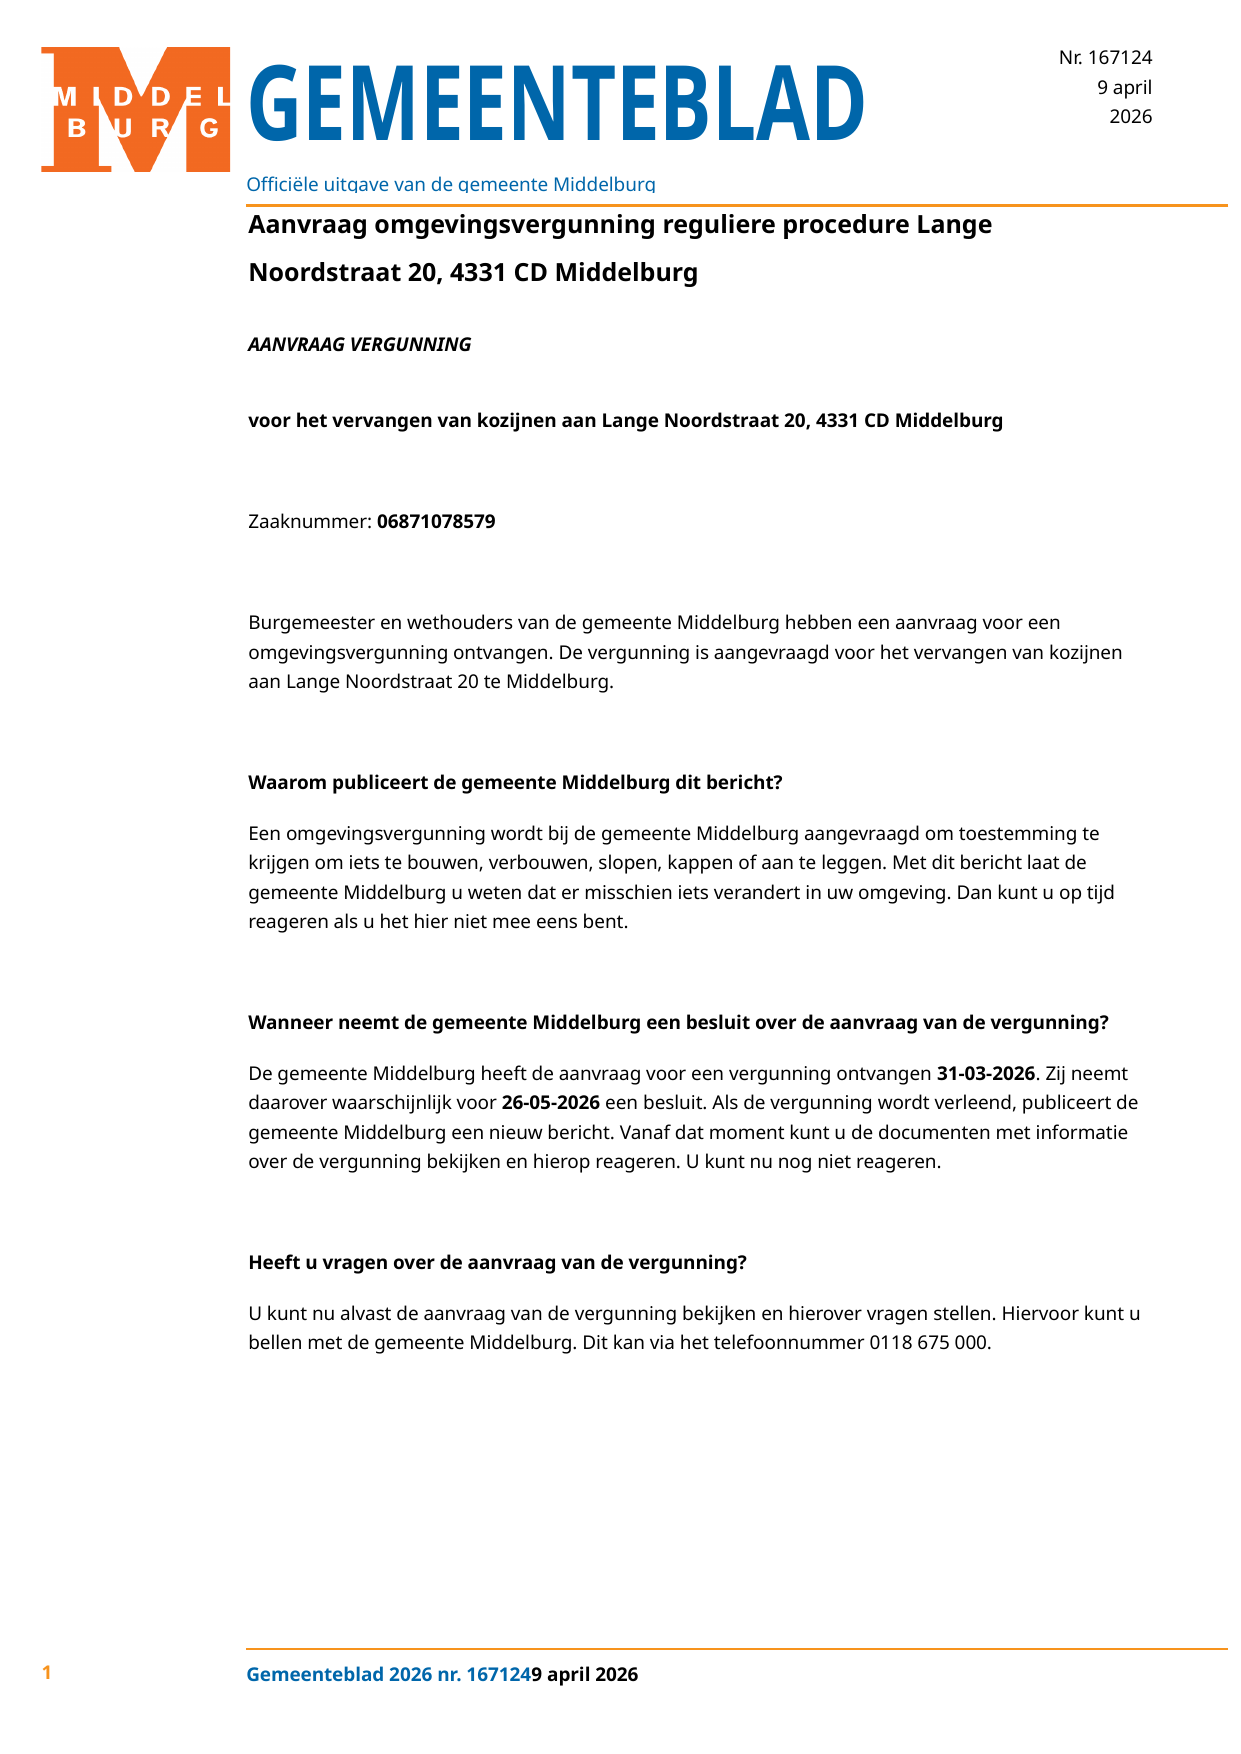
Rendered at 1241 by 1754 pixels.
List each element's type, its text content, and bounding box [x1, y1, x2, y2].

text voor het vervangen van kozijnen aan Lange Noordstraat 20, 4331 CD Middelburg [248, 408, 1152, 433]
text Waarom publiceert de gemeente Middelburg dit bericht? [248, 769, 1152, 795]
picture [41, 47, 231, 172]
text Zaaknummer: 06871078579 [248, 508, 1152, 534]
text Burgemeester en wethouders van de gemeente Middelburg hebben een aanvraag voor een omgevingsvergunning ontvangen. De vergunning is aangevraagd voor het vervangen van kozijnen aan Lange Noordstraat 20 te Middelburg. [248, 609, 1152, 694]
text Aanvraag omgevingsvergunning reguliere procedure Lange Noordstraat 20, 4331 CD Middelburg [248, 207, 1152, 288]
text Heeft u vragen over de aanvraag van de vergunning? [248, 1249, 1152, 1275]
text U kunt nu alvast de aanvraag van de vergunning bekijken en hierover vragen stellen. Hiervoor kunt u bellen met de gemeente Middelburg. Dit kan via het telefoonnummer 0118 675 000. [248, 1300, 1152, 1355]
text Wanneer neemt de gemeente Middelburg een besluit over de aanvraag van de vergunning? [248, 1009, 1152, 1035]
text Een omgevingsvergunning wordt bij de gemeente Middelburg aangevraagd om toestemming te krijgen om iets te bouwen, verbouwen, slopen, kappen of aan te leggen. Met dit bericht laat de gemeente Middelburg u weten dat er misschien iets verandert in uw omgeving. Dan kunt u op tijd reageren als u het hier niet mee eens bent. [248, 820, 1152, 934]
text AANVRAAG VERGUNNING [248, 331, 1152, 357]
text De gemeente Middelburg heeft de aanvraag voor een vergunning ontvangen 31-03-2026. Zij neemt daarover waarschijnlijk voor 26-05-2026 een besluit. Als de vergunning wordt verleend, publiceert de gemeente Middelburg een nieuw bericht. Vanaf dat moment kunt u de documenten met informatie over de vergunning bekijken en hierop reageren. U kunt nu nog niet reageren. [248, 1060, 1152, 1174]
